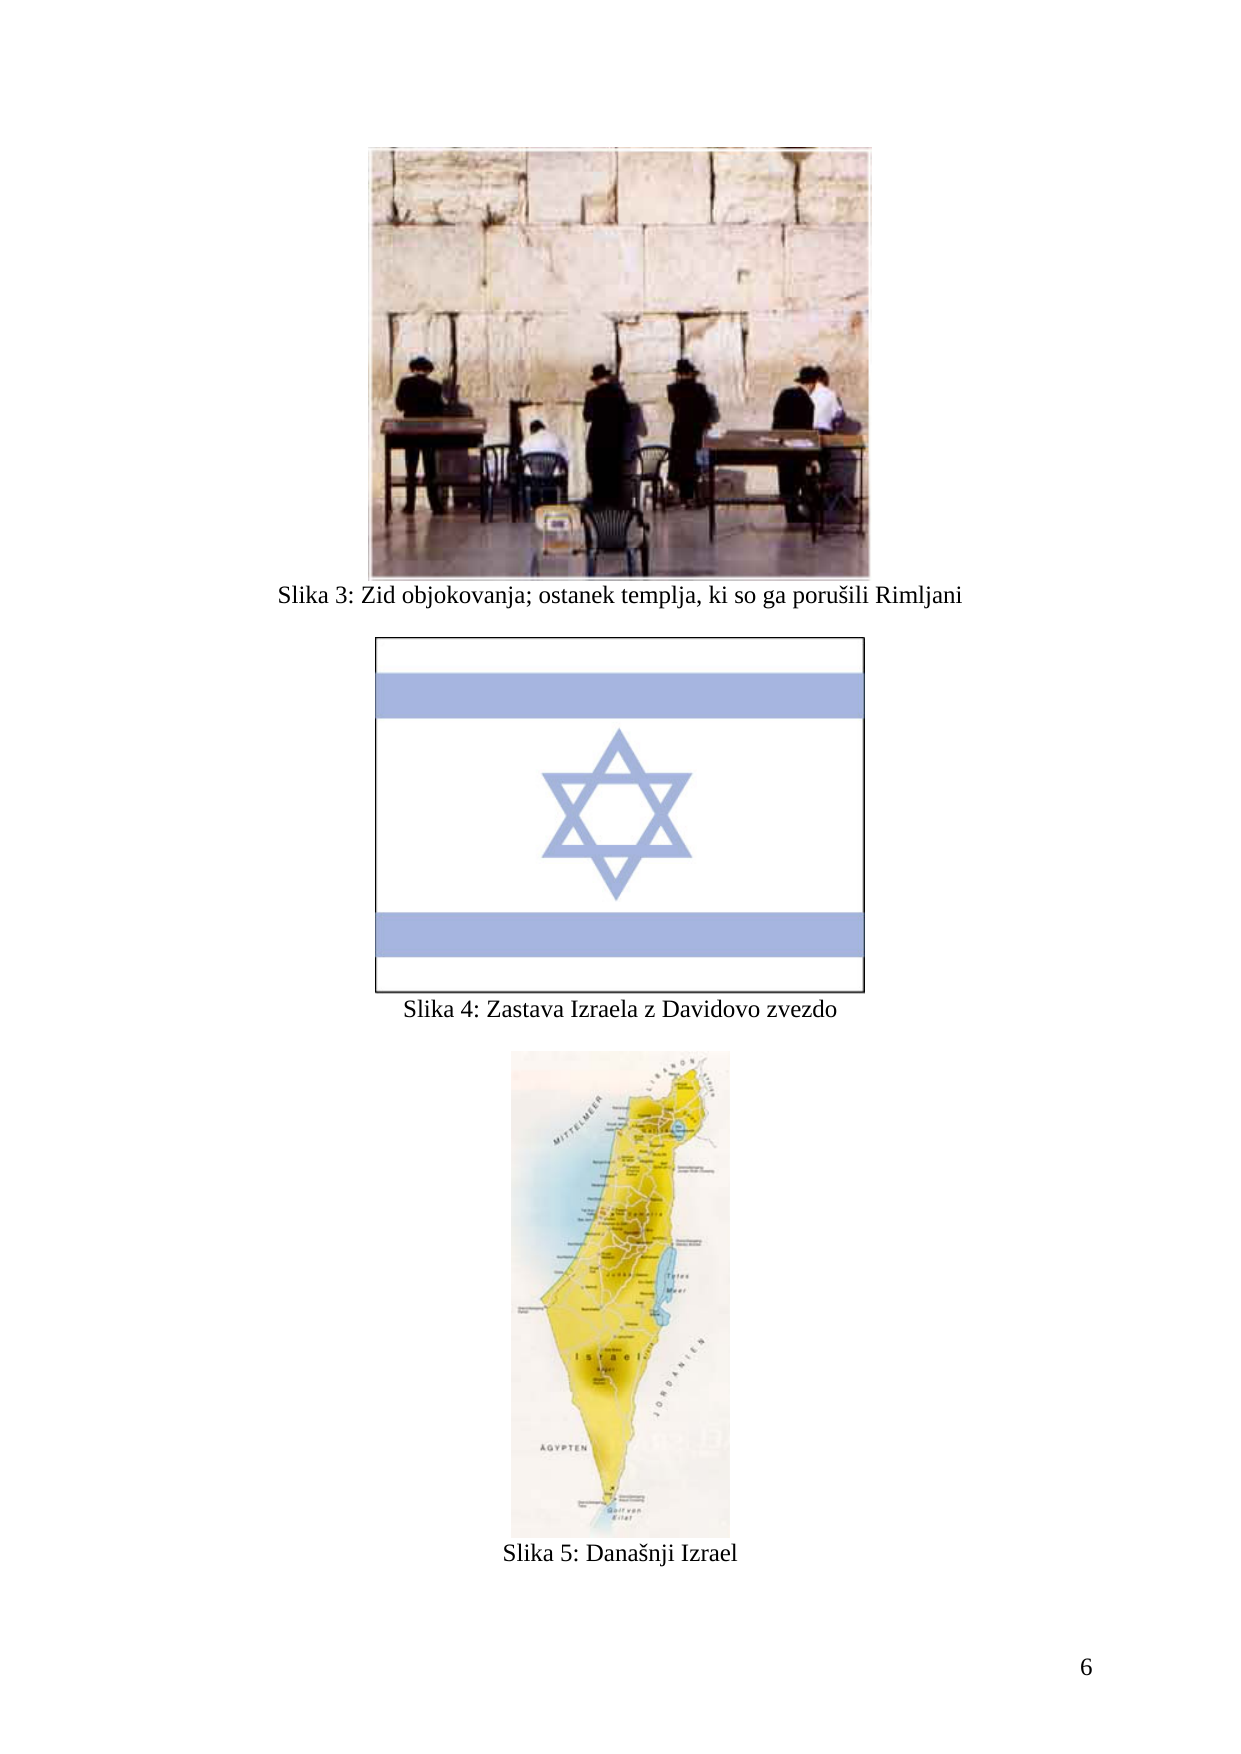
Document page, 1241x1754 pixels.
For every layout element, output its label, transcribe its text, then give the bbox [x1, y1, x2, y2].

picture [375, 637, 865, 994]
text Slika 5: Današnji Izrael [148, 1538, 1093, 1567]
picture [368, 147, 872, 581]
text Slika 4: Zastava Izraela z Davidovo zvezdo [148, 994, 1093, 1022]
picture [511, 1051, 730, 1538]
text Slika 3: Zid objokovanja; ostanek templja, ki so ga porušili Rimljani [148, 580, 1093, 609]
